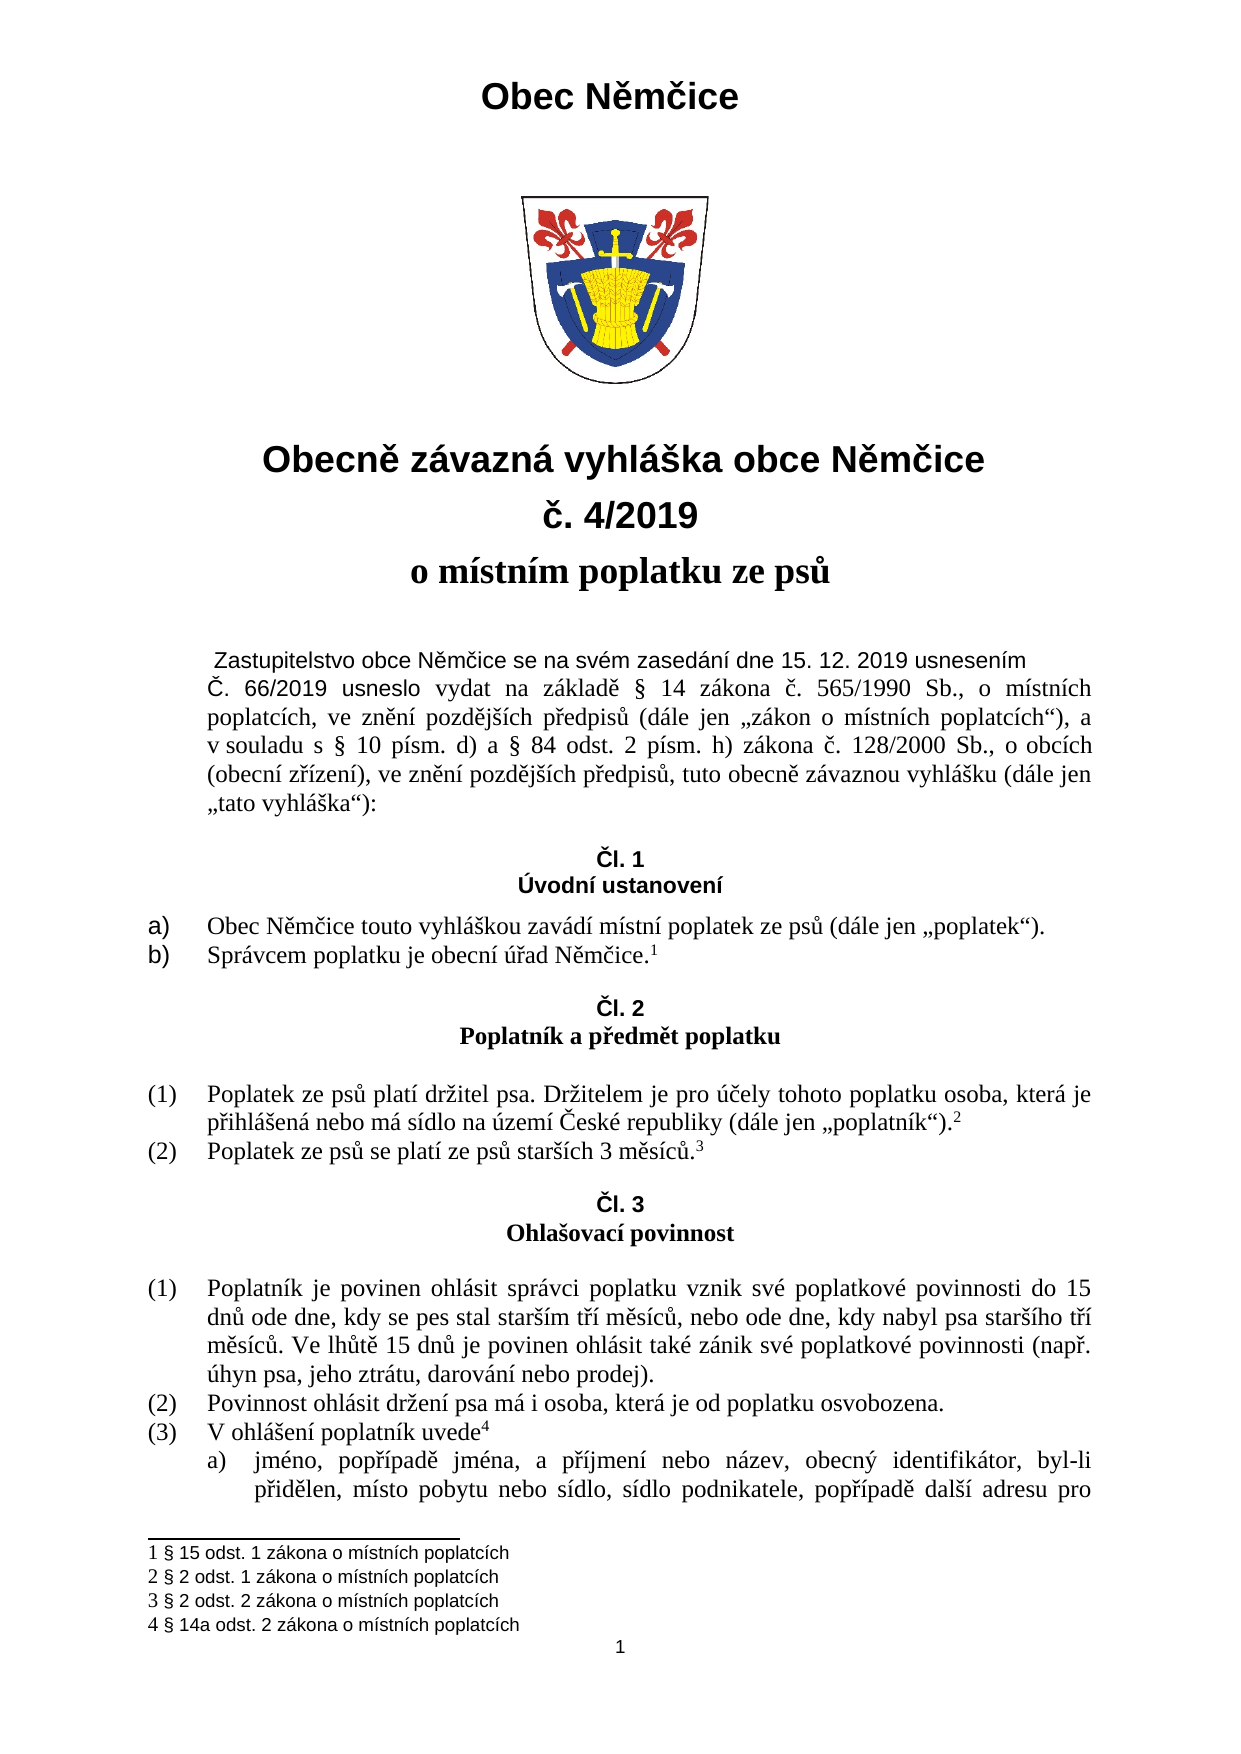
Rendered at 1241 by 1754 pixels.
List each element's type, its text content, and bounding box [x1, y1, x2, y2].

text Čl. 1 [148, 846, 1092, 872]
text Obec Němčice [148, 74, 1092, 117]
list Správcem poplatku je obecní úřad Němčice. [148, 940, 1092, 968]
text Čl. 3 [148, 1191, 1092, 1218]
list Povinnost ohlásit držení psa má i osoba, která je od poplatku osvobozena. [148, 1388, 1092, 1417]
picture [521, 196, 709, 384]
text Čl. 2 [148, 995, 1092, 1021]
text Č. 66/2019 usneslo vydat na základě § 14 zákona č. 565/1990 Sb., o místních poplatcích, ve znění pozdějších předpisů (dále jen „zákon o místních poplatcích“), a v souladu s § 10 písm. d) a § 84 odst. 2 písm. h) zákona č. 128/2000 Sb., o obcích (obecní zřízení), ve znění pozdějších předpisů, tuto obecně závaznou vyhlášku (dále jen „tato vyhláška“): [207, 673, 1092, 817]
list jméno, popřípadě jména, a příjmení nebo název, obecný identifikátor, byl-li přidělen, místo pobytu nebo sídlo, sídlo podnikatele, popřípadě další adresu pro [207, 1445, 1092, 1503]
list § 2 odst. 1 zákona o místních poplatcích [148, 1564, 1092, 1588]
list § 15 odst. 1 zákona o místních poplatcích [148, 1539, 1092, 1564]
list V ohlášení poplatník uvede [148, 1417, 1092, 1445]
text Zastupitelstvo obce Němčice se na svém zasedání dne 15. 12. 2019 usnesením [148, 647, 1092, 673]
text Ohlašovací povinnost [148, 1218, 1092, 1246]
list Poplatník je povinen ohlásit správci poplatku vznik své poplatkové povinnosti do 15 dnů ode dne, kdy se pes stal starším tří měsíců, nebo ode dne, kdy nabyl psa staršího tří měsíců. Ve lhůtě 15 dnů je povinen ohlásit také zánik své poplatkové povinnosti (např. úhyn psa, jeho ztrátu, darování nebo prodej). [148, 1273, 1092, 1388]
list Obec Němčice touto vyhláškou zavádí místní poplatek ze psů (dále jen „poplatek“). [148, 911, 1092, 940]
list § 14a odst. 2 zákona o místních poplatcích [148, 1612, 1092, 1636]
list Poplatek ze psů se platí ze psů starších 3 měsíců. [148, 1136, 1092, 1165]
text o místním poplatku ze psů [148, 548, 1092, 592]
subtitle Úvodní ustanovení [148, 872, 1092, 898]
list Poplatek ze psů platí držitel psa. Držitelem je pro účely tohoto poplatku osoba, která je přihlášená nebo má sídlo na území České republiky (dále jen „poplatník“). [148, 1079, 1092, 1136]
text č. 4/2019 [148, 493, 1092, 536]
text Obecně závazná vyhláška obce Němčice [148, 437, 1092, 480]
text Poplatník a předmět poplatku [148, 1021, 1092, 1050]
list § 2 odst. 2 zákona o místních poplatcích [148, 1588, 1092, 1612]
